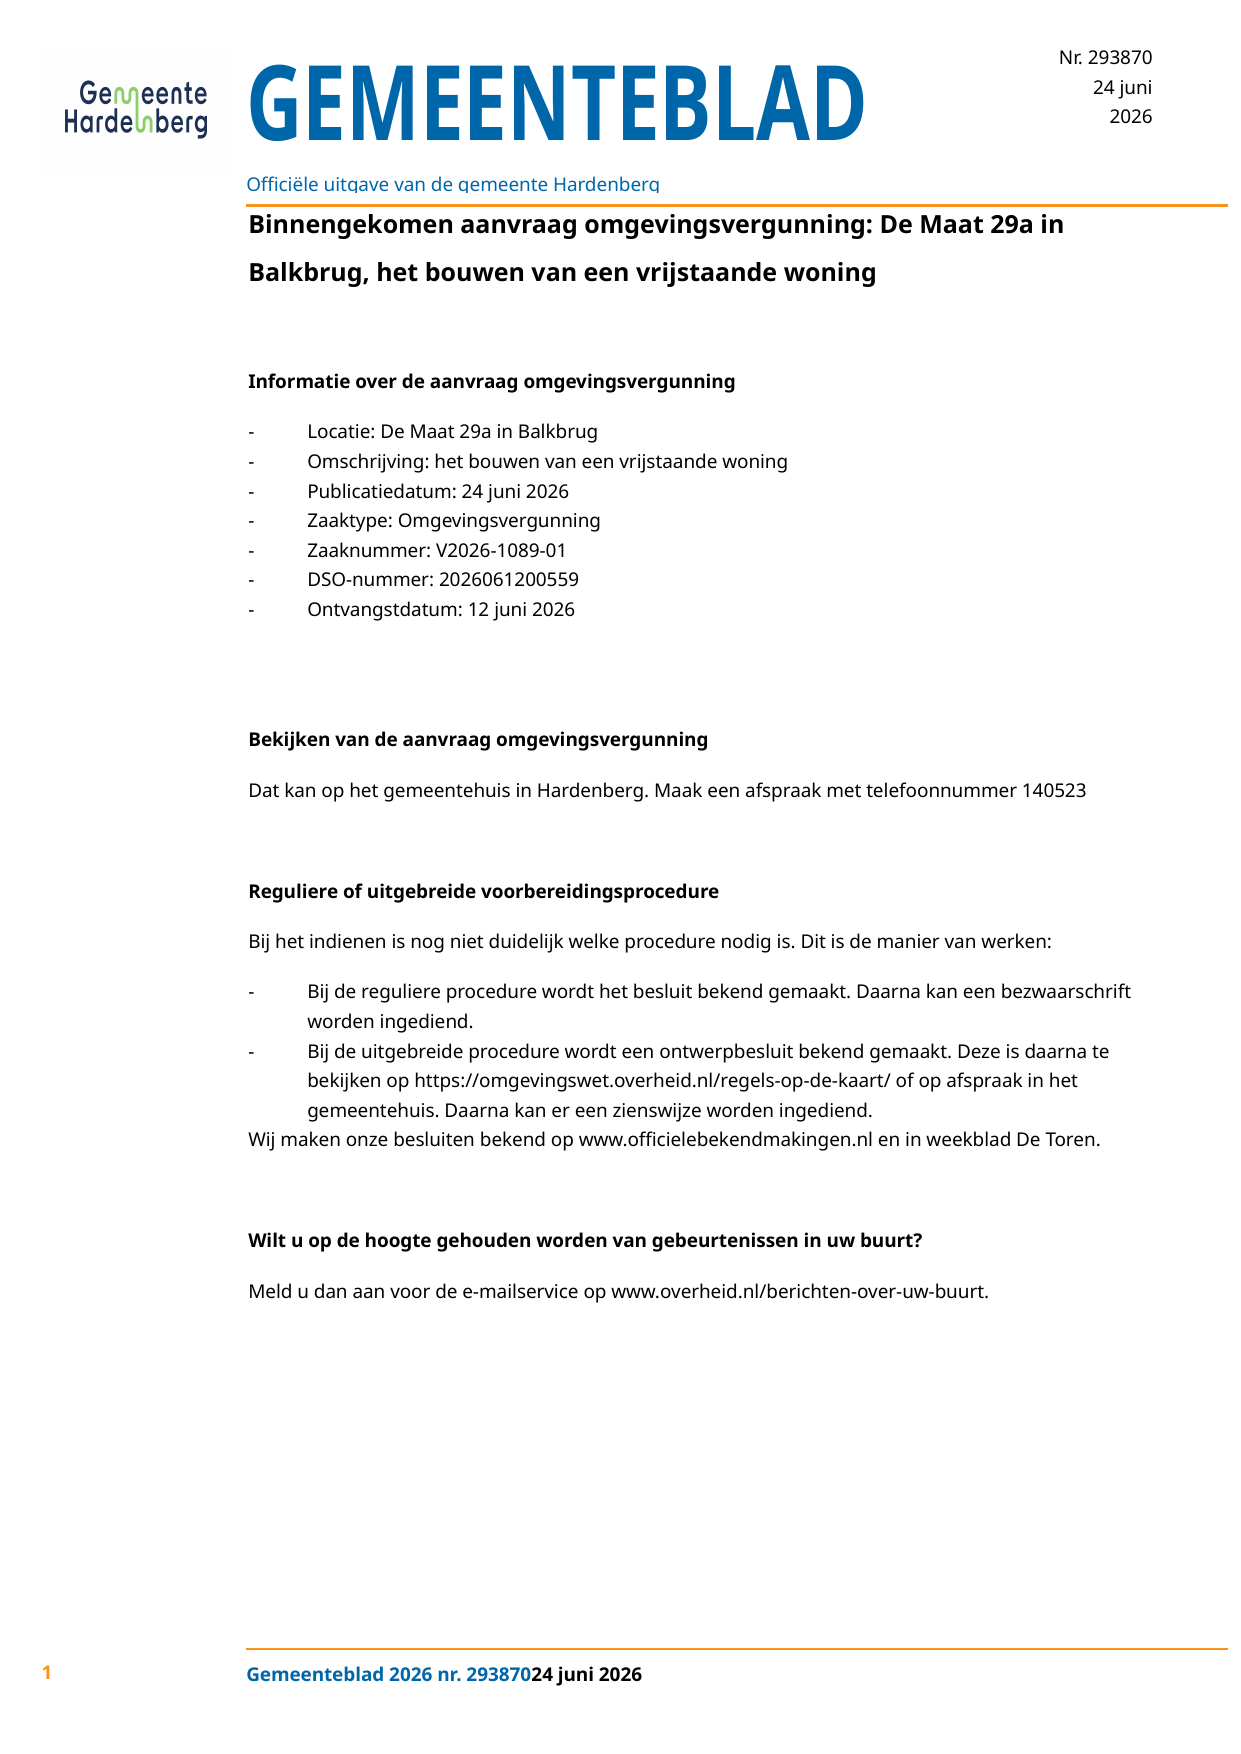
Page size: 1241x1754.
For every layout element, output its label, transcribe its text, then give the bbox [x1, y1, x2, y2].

text Binnengekomen aanvraag omgevingsvergunning: De Maat 29a in Balkbrug, het bouwen van een vrijstaande woning [248, 207, 1152, 288]
list Bij de reguliere procedure wordt het besluit bekend gemaakt. Daarna kan een bezwaarschrift worden ingediend. [248, 979, 1152, 1034]
text Bekijken van de aanvraag omgevingsvergunning [248, 727, 1152, 752]
list DSO-nummer: 2026061200559 [248, 567, 1152, 592]
list Publicatiedatum: 24 juni 2026 [248, 478, 1152, 504]
list Zaaktype: Omgevingsvergunning [248, 507, 1152, 533]
text Dat kan op het gemeentehuis in Hardenberg. Maak een afspraak met telefoonnummer 140523 [248, 777, 1152, 803]
list Locatie: De Maat 29a in Balkbrug [248, 419, 1152, 444]
text Bij het indienen is nog niet duidelijk welke procedure nodig is. Dit is de manier van werken: [248, 928, 1152, 954]
text Meld u dan aan voor de e-mailservice op www.overheid.nl/berichten-over-uw-buurt. [248, 1278, 1152, 1304]
list Bij de uitgebreide procedure wordt een ontwerpbesluit bekend gemaakt. Deze is daarna te bekijken op https://omgevingswet.overheid.nl/regels-op-de-kaart/ of op afspraak in het gemeentehuis. Daarna kan er een zienswijze worden ingediend. [248, 1038, 1152, 1123]
list Omschrijving: het bouwen van een vrijstaande woning [248, 448, 1152, 474]
list Zaaknummer: V2026-1089-01 [248, 537, 1152, 563]
text Informatie over de aanvraag omgevingsvergunning [248, 368, 1152, 394]
picture [41, 47, 231, 172]
text Wilt u op de hoogte gehouden worden van gebeurtenissen in uw buurt? [248, 1227, 1152, 1253]
text Wij maken onze besluiten bekend op www.officielebekendmakingen.nl en in weekblad De Toren. [248, 1127, 1152, 1152]
list Ontvangstdatum: 12 juni 2026 [248, 596, 1152, 622]
text Reguliere of uitgebreide voorbereidingsprocedure [248, 878, 1152, 904]
